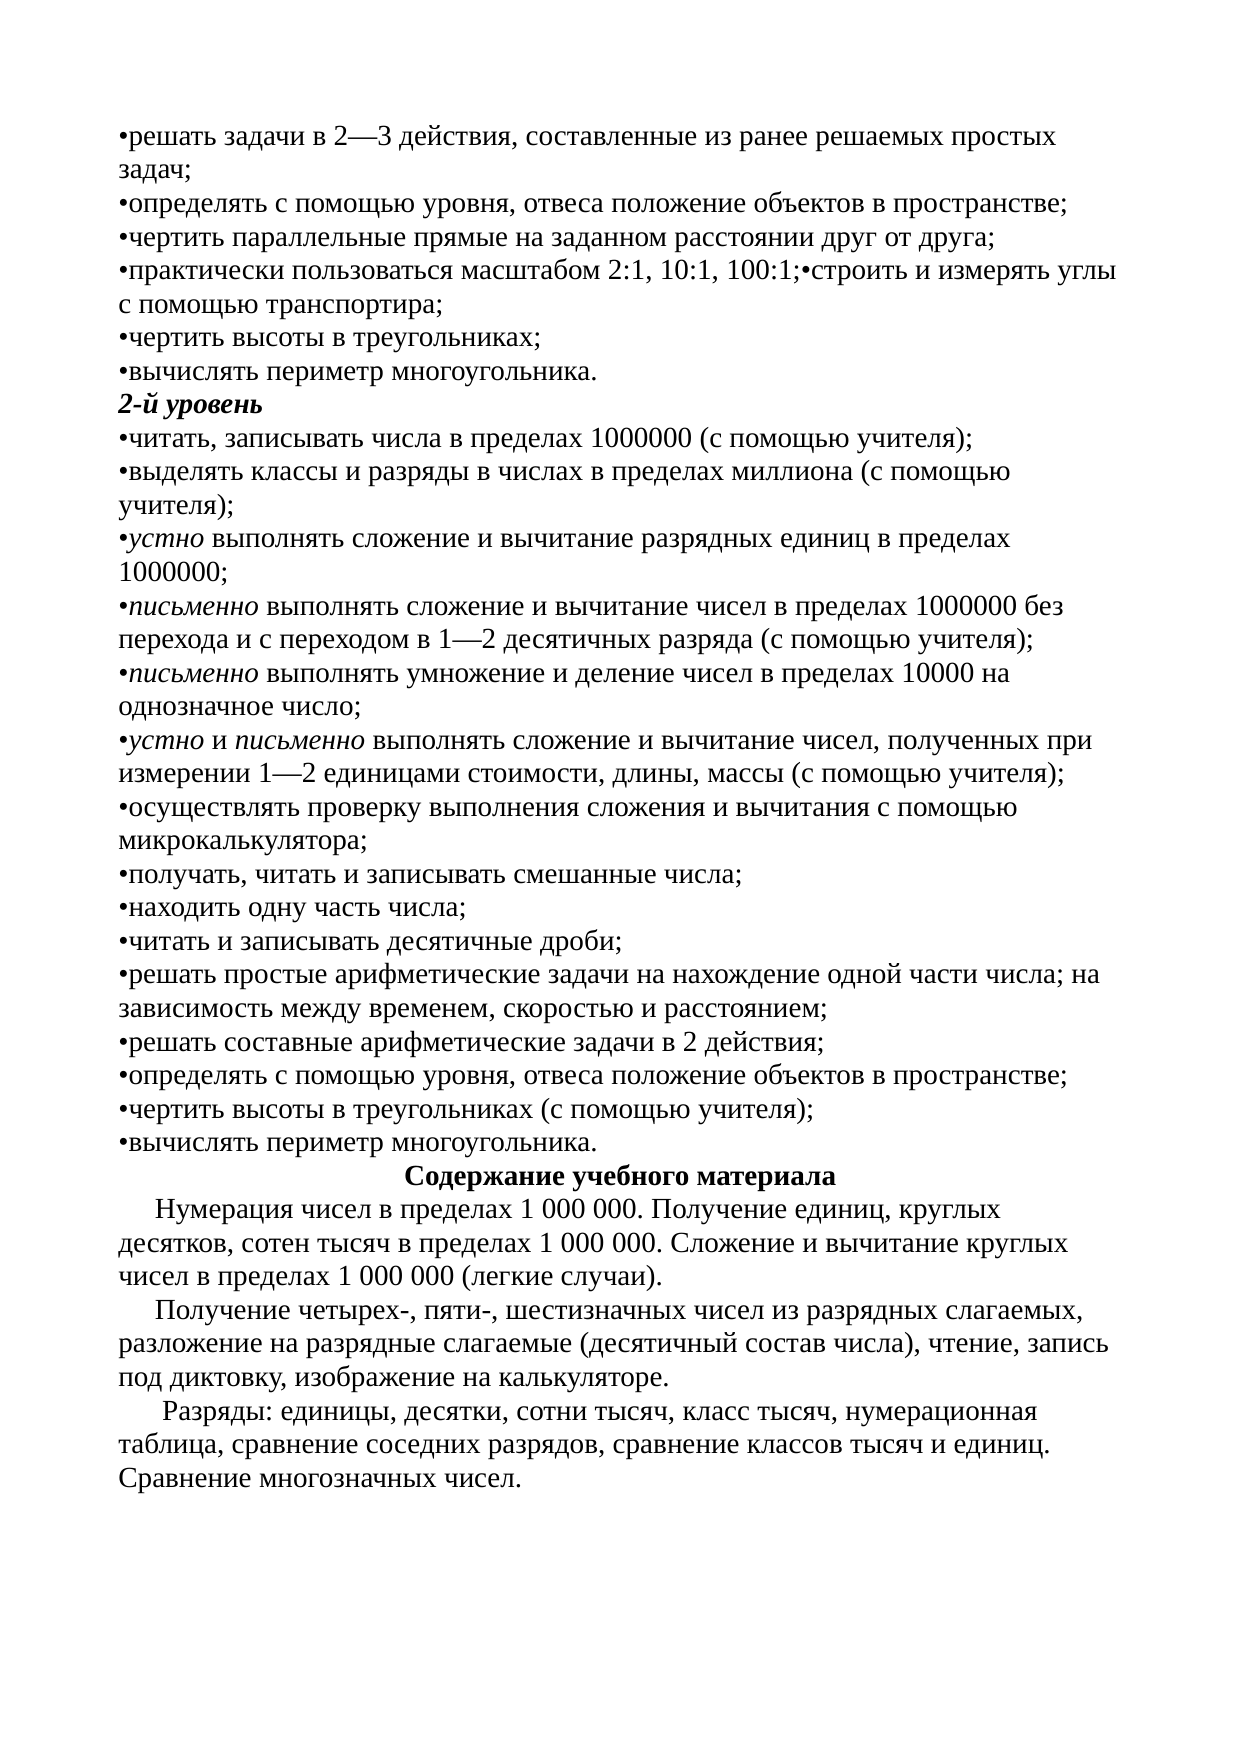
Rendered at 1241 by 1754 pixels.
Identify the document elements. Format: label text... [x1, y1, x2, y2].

text Получение четырех-, пяти-, шестизначных чисел из разрядных слагаемых, разложение на разрядные слагаемые (десятичный состав числа), чтение, запись под диктовку, изображение на калькуляторе. [118, 1292, 1122, 1393]
text Содержание учебного материала [118, 1158, 1122, 1191]
text •решать задачи в 2—3 действия, составленные из ранее решаемых простых задач; •определять с помощью уровня, отвеса положение объектов в пространстве; •чертить параллельные прямые на заданном расстоянии друг от друга; •практически пользоваться масштабом 2:1, 10:1, 100:1;•строить и измерять углы с помощью транспортира; •чертить высоты в треугольниках; •вычислять периметр многоугольника. 2-й уровень •читать, записывать числа в пределах 1000000 (с помощью учителя); •выделять классы и разряды в числах в пределах миллиона (с помощью учителя); •устно выполнять сложение и вычитание разрядных единиц в пределах 1000000; •письменно выполнять сложение и вычитание чисел в пределах 1000000 без перехода и с переходом в 1—2 десятичных разряда (с помощью учителя); •письменно выполнять умножение и деление чисел в пределах 10000 на однозначное число; •устно и письменно выполнять сложение и вычитание чисел, полученных при измерении 1—2 единицами стоимости, длины, массы (с помощью учителя); •осуществлять проверку выполнения сложения и вычитания с помощью микрокалькулятора; •получать, читать и записывать смешанные числа; •находить одну часть числа; •читать и записывать десятичные дроби; •решать простые арифметические задачи на нахождение одной части числа; на зависимость между временем, скоростью и расстоянием; •решать составные арифметические задачи в 2 действия; •определять с помощью уровня, отвеса положение объектов в пространстве; •чертить высоты в треугольниках (с помощью учителя); •вычислять периметр многоугольника. [118, 118, 1122, 1158]
text Нумерация чисел в пределах 1 000 000. Получение единиц, круглых десятков, сотен тысяч в пределах 1 000 000. Сложение и вычитание круглых чисел в пределах 1 000 000 (легкие случаи). [118, 1191, 1122, 1292]
text Разряды: единицы, десятки, сотни тысяч, класс тысяч, нумерационная таблица, сравнение соседних разрядов, сравнение классов тысяч и единиц. Сравнение многозначных чисел. [118, 1393, 1122, 1493]
